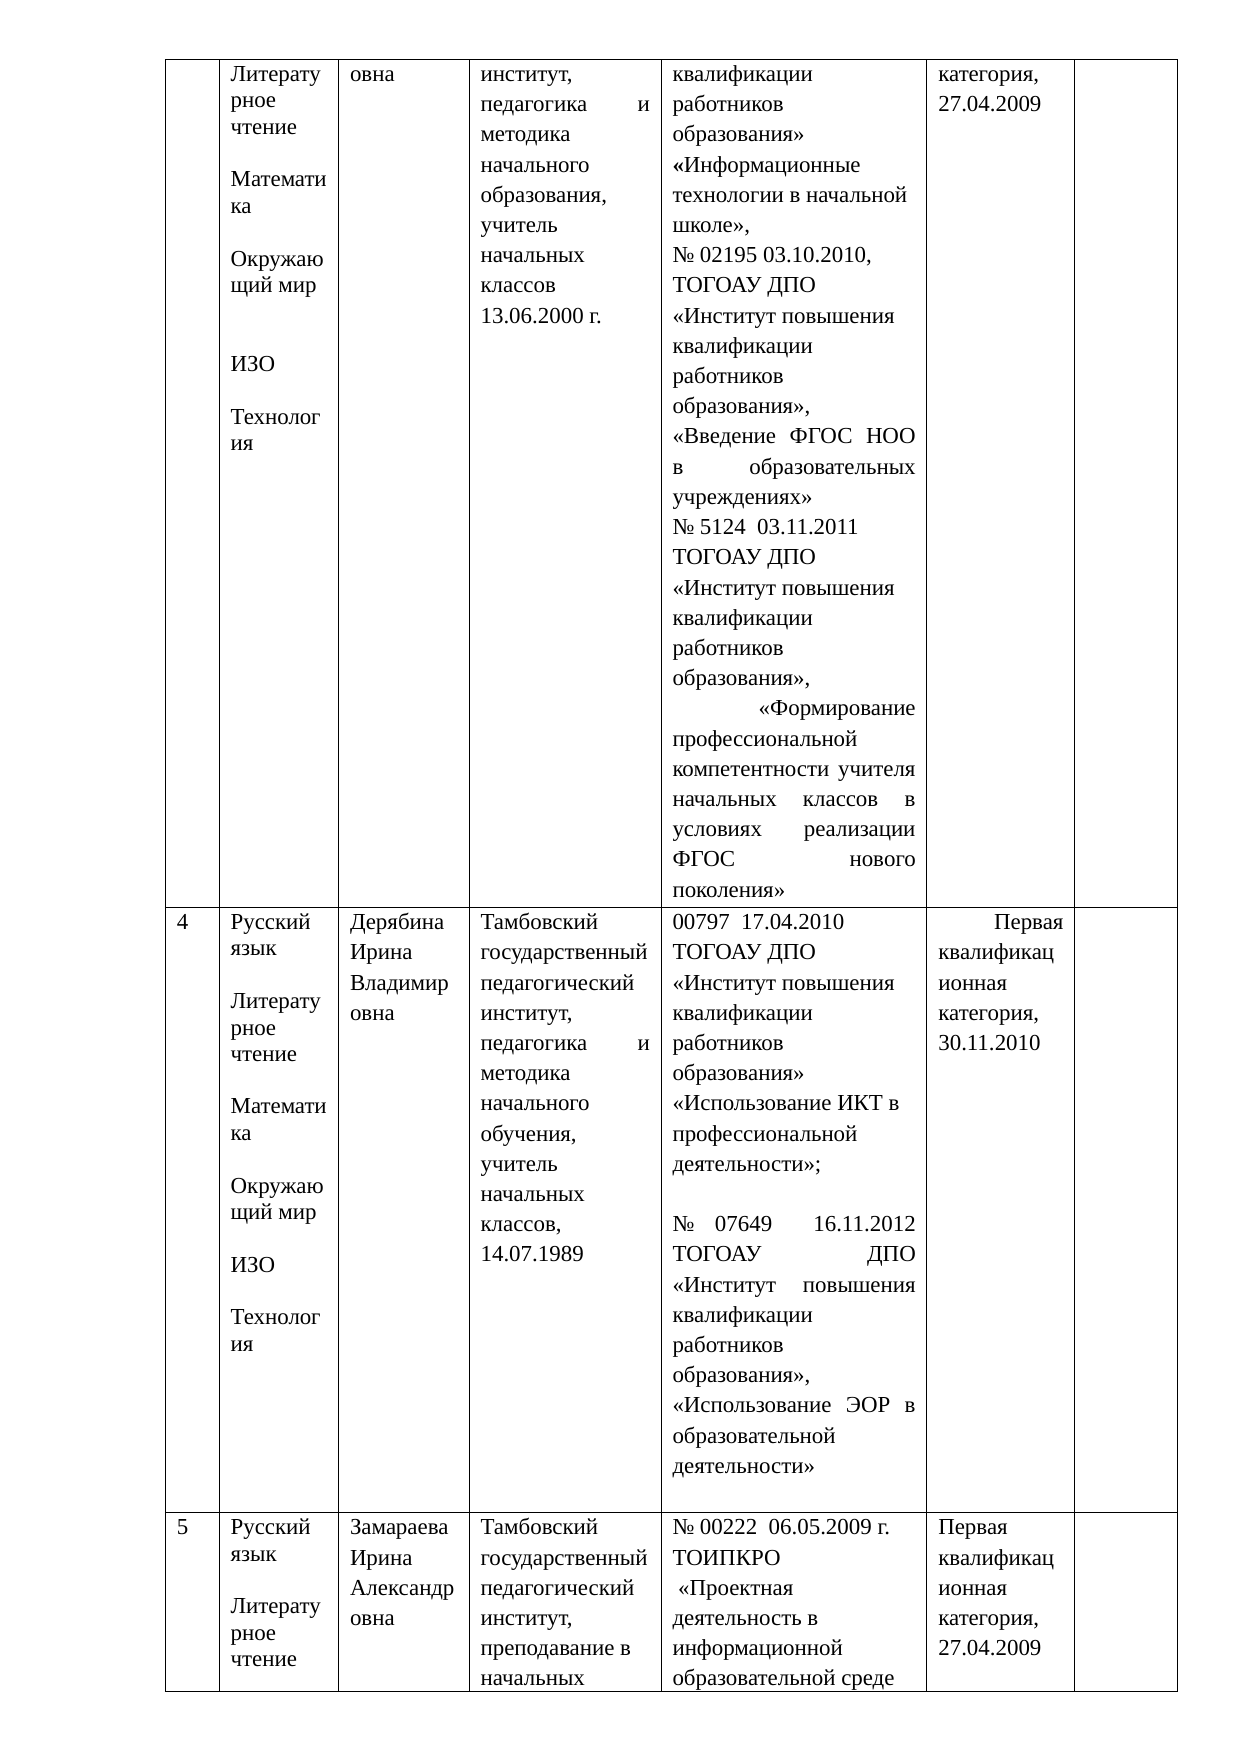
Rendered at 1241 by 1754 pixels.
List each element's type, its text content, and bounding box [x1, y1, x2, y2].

table_cell Русский язык Литературное чтение Математика Окружающий мир ИЗО Технология [220, 908, 338, 1512]
table_cell Тамбовский государственный педагогический институт, преподавание в начальных [470, 1513, 661, 1691]
table_cell овна [339, 60, 469, 907]
table_cell Замараева Ирина Александровна [339, 1513, 469, 1691]
table_cell Первая квалификационная категория, 30.11.2010 [927, 908, 1074, 1512]
table_cell категория, 27.04.2009 [927, 60, 1074, 907]
table_cell Русский язык Литературное чтение [220, 1513, 338, 1691]
table_cell 4 [166, 908, 219, 1512]
table_cell Дерябина Ирина Владимировна [339, 908, 469, 1512]
table_cell [1075, 1513, 1177, 1691]
table_cell 5 [166, 1513, 219, 1691]
table_cell Первая квалификационная категория, 27.04.2009 [927, 1513, 1074, 1691]
table_cell институт, педагогика и методика начального образования, учитель начальных классов 13.06.2000 г. [470, 60, 661, 907]
table_cell [1075, 908, 1177, 1512]
table_cell № 00222 06.05.2009 г. ТОИПКРО «Проектная деятельность в информационной образовательной среде [662, 1513, 926, 1691]
table_cell 00797 17.04.2010 ТОГОАУ ДПО «Институт повышения квалификации работников образования» «Использование ИКТ в профессиональной деятельности»; № 07649 16.11.2012 ТОГОАУ ДПО «Институт повышения квалификации работников образования», «Использование ЭОР в образовательной деятельности» [662, 908, 926, 1512]
table_cell [1075, 60, 1177, 907]
table_cell [166, 60, 219, 907]
table_cell Тамбовский государственный педагогический институт, педагогика и методика начального обучения, учитель начальных классов, 14.07.1989 [470, 908, 661, 1512]
table_cell Литературное чтение Математика Окружающий мир ИЗО Технология [220, 60, 338, 907]
table_cell квалификации работников образования» «Информационные технологии в начальной школе», № 02195 03.10.2010, ТОГОАУ ДПО «Институт повышения квалификации работников образования», «Введение ФГОС НОО в образовательных учреждениях» № 5124 03.11.2011 ТОГОАУ ДПО «Институт повышения квалификации работников образования», «Формирование профессиональной компетентности учителя начальных классов в условиях реализации ФГОС нового поколения» [662, 60, 926, 907]
